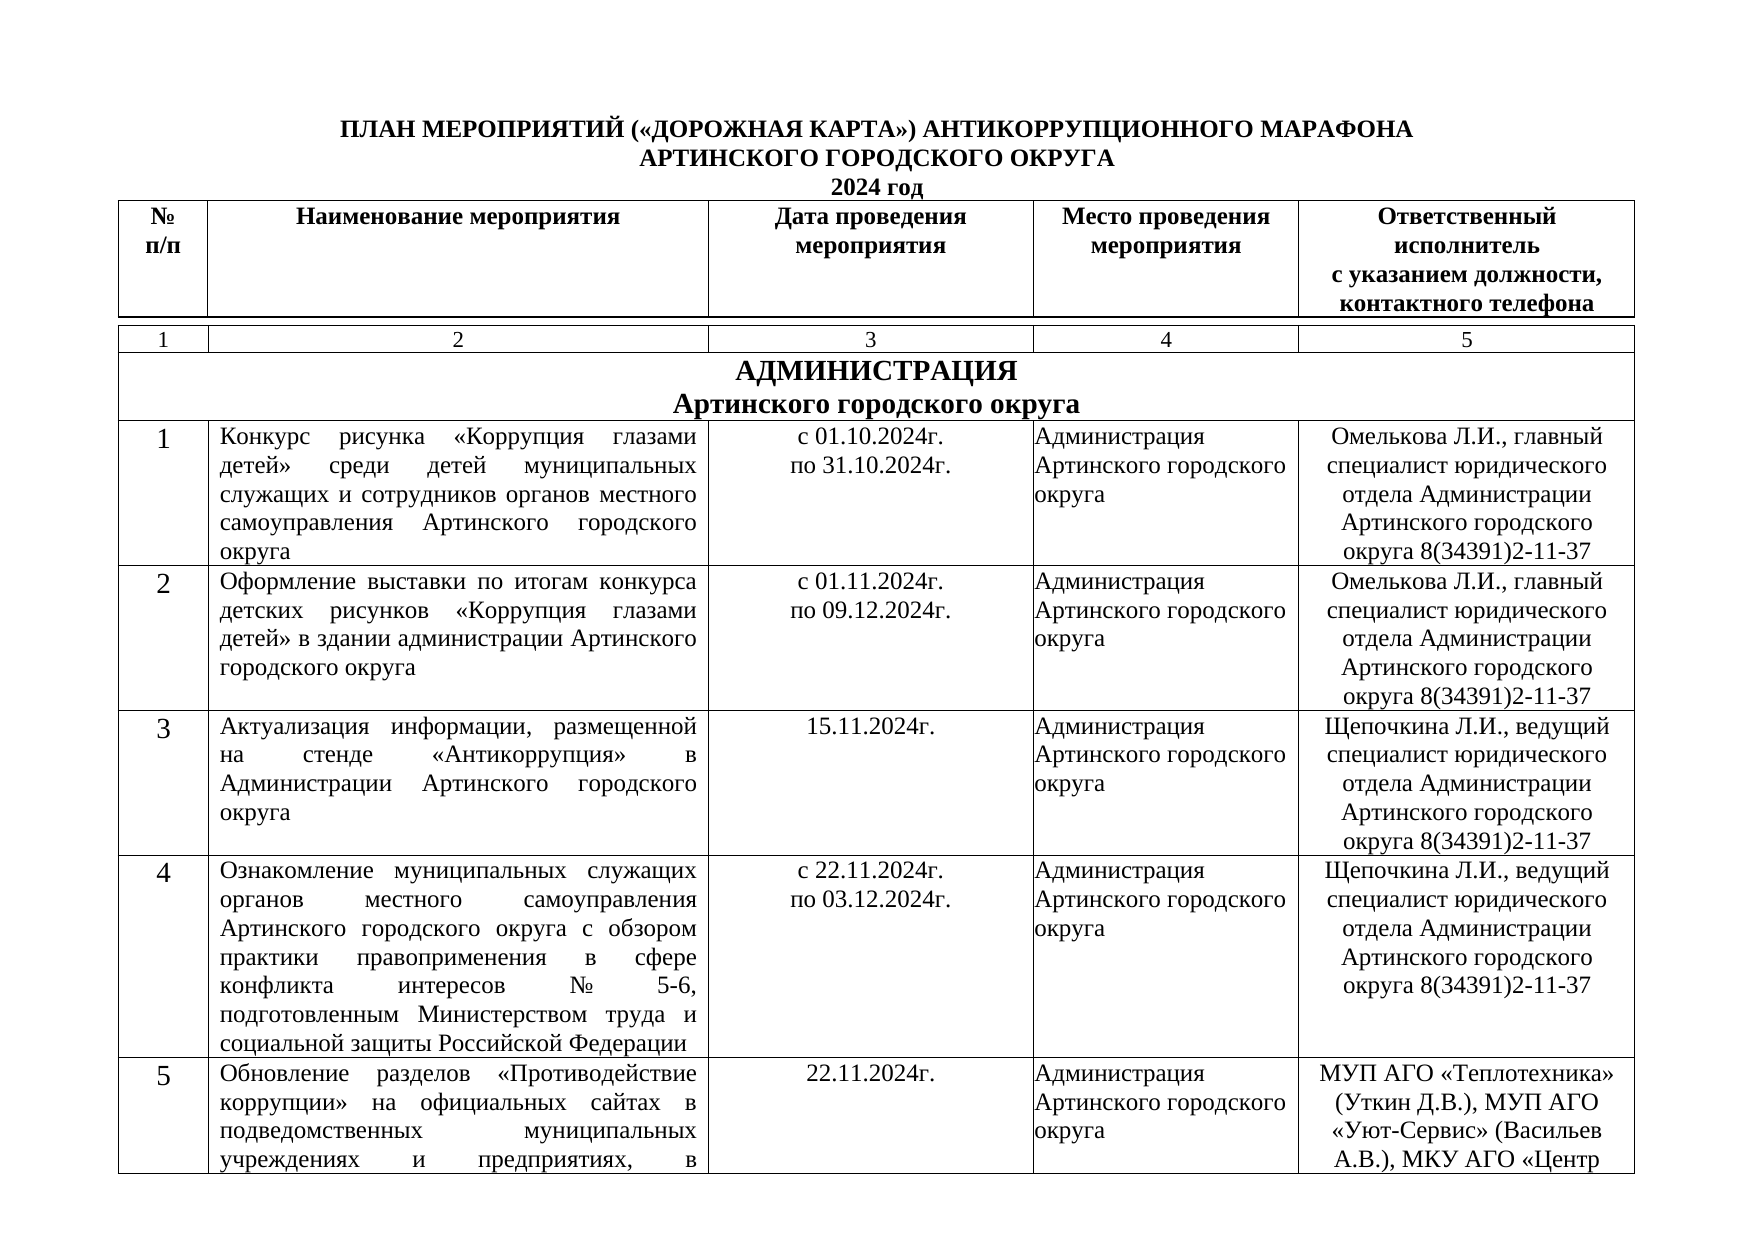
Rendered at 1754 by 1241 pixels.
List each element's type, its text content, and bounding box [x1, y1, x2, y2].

table_cell 4 [119, 856, 208, 1057]
table_cell с 01.10.2024г. по 31.10.2024г. [709, 421, 1033, 565]
text 2024 год [118, 172, 1636, 200]
table_header 1 [119, 326, 208, 352]
table_cell Омелькова Л.И., главный специалист юридического отдела Администрации Артинского городского округа 8(34391)2-11-37 [1299, 566, 1634, 710]
table_cell 5 [119, 1058, 208, 1173]
table_cell Администрация Артинского городского округа [1034, 1058, 1298, 1173]
text АРТИНСКОГО ГОРОДСКОГО ОКРУГА [118, 143, 1636, 172]
table_header 4 [1034, 326, 1298, 352]
table_cell Омелькова Л.И., главный специалист юридического отдела Администрации Артинского городского округа 8(34391)2-11-37 [1299, 421, 1634, 565]
table_cell Актуализация информации, размещенной на стенде «Антикоррупция» в Администрации Артинского городского округа [209, 711, 708, 854]
table_cell 3 [119, 711, 208, 854]
table_cell 1 [119, 421, 208, 565]
table_cell Администрация Артинского городского округа [1034, 566, 1298, 710]
table_cell с 01.11.2024г. по 09.12.2024г. [709, 566, 1033, 710]
text ПЛАН МЕРОПРИЯТИЙ («ДОРОЖНАЯ КАРТА») АНТИКОРРУПЦИОННОГО МАРАФОНА [118, 114, 1636, 143]
table_cell 2 [119, 566, 208, 710]
table_cell Администрация Артинского городского округа [1034, 711, 1298, 854]
table_header [1145, 89, 1675, 114]
table_cell АДМИНИСТРАЦИЯ Артинского городского округа [119, 353, 1634, 420]
table_cell с 22.11.2024г. по 03.12.2024г. [709, 856, 1033, 1057]
table_header 2 [209, 326, 708, 352]
table_cell МУП АГО «Теплотехника» (Уткин Д.В.), МУП АГО «Уют-Сервис» (Васильев А.В.), МКУ АГО «Центр [1299, 1058, 1634, 1173]
table_header Дата проведения мероприятия [709, 201, 1033, 316]
table_cell 15.11.2024г. [709, 711, 1033, 854]
table_header № п/п [119, 201, 207, 316]
table_cell 22.11.2024г. [709, 1058, 1033, 1173]
table_cell Оформление выставки по итогам конкурса детских рисунков «Коррупция глазами детей» в здании администрации Артинского городского округа [209, 566, 708, 710]
table_cell Щепочкина Л.И., ведущий специалист юридического отдела Администрации Артинского городского округа 8(34391)2-11-37 [1299, 856, 1634, 1057]
table_header 5 [1299, 326, 1634, 352]
table_header Ответственный исполнитель с указанием должности, контактного телефона [1299, 201, 1634, 316]
table_cell Щепочкина Л.И., ведущий специалист юридического отдела Администрации Артинского городского округа 8(34391)2-11-37 [1299, 711, 1634, 854]
table_header Наименование мероприятия [208, 201, 708, 316]
table_cell Администрация Артинского городского округа [1034, 856, 1298, 1057]
table_cell Ознакомление муниципальных служащих органов местного самоуправления Артинского городского округа с обзором практики правоприменения в сфере конфликта интересов № 5-6, подготовленным Министерством труда и социальной защиты Российской Федерации [209, 856, 708, 1057]
table_header Место проведения мероприятия [1034, 201, 1298, 316]
table_cell Администрация Артинского городского округа [1034, 421, 1298, 565]
table_cell Конкурс рисунка «Коррупция глазами детей» среди детей муниципальных служащих и сотрудников органов местного самоуправления Артинского городского округа [209, 421, 708, 565]
table_header 3 [709, 326, 1033, 352]
table_cell Обновление разделов «Противодействие коррупции» на официальных сайтах в подведомственных муниципальных учреждениях и предприятиях, в [209, 1058, 708, 1173]
